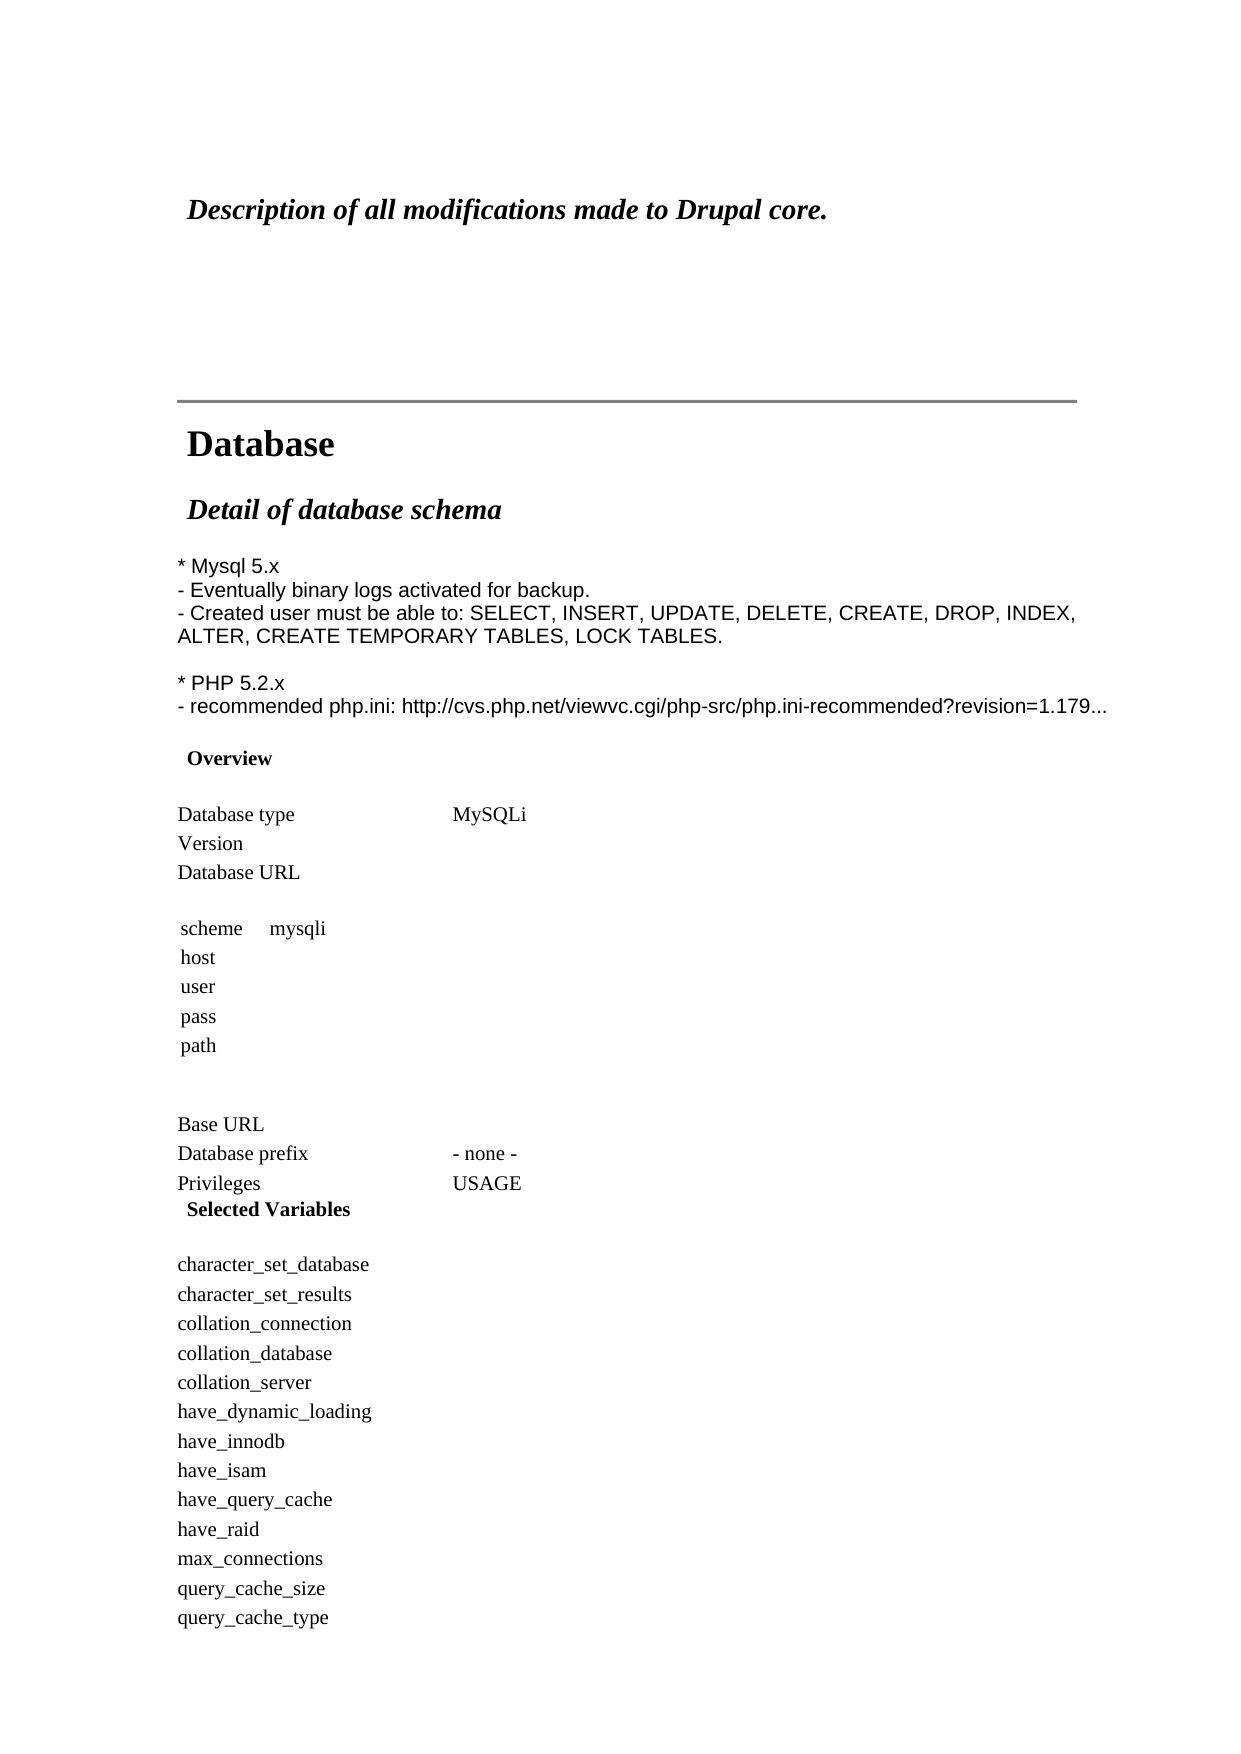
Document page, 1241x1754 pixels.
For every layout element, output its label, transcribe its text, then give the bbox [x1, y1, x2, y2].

table_cell character_set_results [174, 1280, 422, 1309]
table_cell Database URL [174, 858, 449, 1110]
table_cell host [177, 943, 266, 972]
table_cell USAGE [449, 1169, 849, 1198]
table_cell [423, 1397, 607, 1426]
table_header [423, 1250, 607, 1279]
table_cell collation_connection [174, 1309, 422, 1338]
table_header mysqli [266, 914, 446, 943]
table_cell Privileges [174, 1169, 449, 1198]
subtitle Overview [277, 747, 1142, 770]
subtitle Description of all modifications made to Drupal core. [187, 193, 1142, 226]
table_cell collation_database [174, 1338, 422, 1368]
table_cell Version [174, 829, 449, 858]
table_cell query_cache_size [174, 1573, 422, 1603]
table_cell [449, 829, 849, 858]
table_cell pass [177, 1002, 266, 1031]
table_cell [449, 858, 849, 1110]
table_cell [266, 1031, 446, 1060]
table_cell [423, 1456, 607, 1485]
table_cell [423, 1544, 607, 1573]
table_header Database type [174, 799, 449, 829]
table_cell [423, 1309, 607, 1338]
table_cell [423, 1485, 607, 1514]
subtitle Selected Variables [356, 1198, 1142, 1221]
table_cell query_cache_type [174, 1603, 422, 1632]
table_cell [423, 1573, 607, 1603]
table_cell [266, 1002, 446, 1031]
table_cell Base URL [174, 1110, 449, 1139]
table_cell [423, 1338, 607, 1368]
table_cell [449, 1110, 849, 1139]
table_header MySQLi [449, 799, 849, 829]
table_cell [423, 1515, 607, 1544]
table_cell [423, 1280, 607, 1309]
text * Mysql 5.x - Eventually binary logs activated for backup. - Created user must be able to: SELECT, INSERT, UPDATE, DELETE, CREATE, DROP, INDEX, ALTER, CREATE TEMPORARY TABLES, LOCK TABLES. * PHP 5.2.x - recommended php.ini: http://cvs.php.net/viewvc.cgi/php-src/php.ini-recommended?revision=1.179... [177, 555, 1152, 718]
table_header character_set_database [174, 1250, 422, 1279]
subtitle Detail of database schema [512, 494, 1142, 526]
table_cell have_innodb [174, 1426, 422, 1456]
table_cell max_connections [174, 1544, 422, 1573]
table_cell [266, 972, 446, 1002]
table_cell user [177, 972, 266, 1002]
table_header scheme [177, 914, 266, 943]
table_cell have_isam [174, 1456, 422, 1485]
table_cell have_raid [174, 1515, 422, 1544]
table_cell [266, 943, 446, 972]
table_cell path [177, 1031, 266, 1060]
table_cell collation_server [174, 1368, 422, 1397]
table_cell [423, 1603, 607, 1632]
table_cell [423, 1368, 607, 1397]
table_cell have_dynamic_loading [174, 1397, 422, 1426]
table_cell - none - [449, 1139, 849, 1168]
table_cell [423, 1426, 607, 1456]
subtitle Database [344, 423, 1142, 464]
table_cell have_query_cache [174, 1485, 422, 1514]
table_cell Database prefix [174, 1139, 449, 1168]
